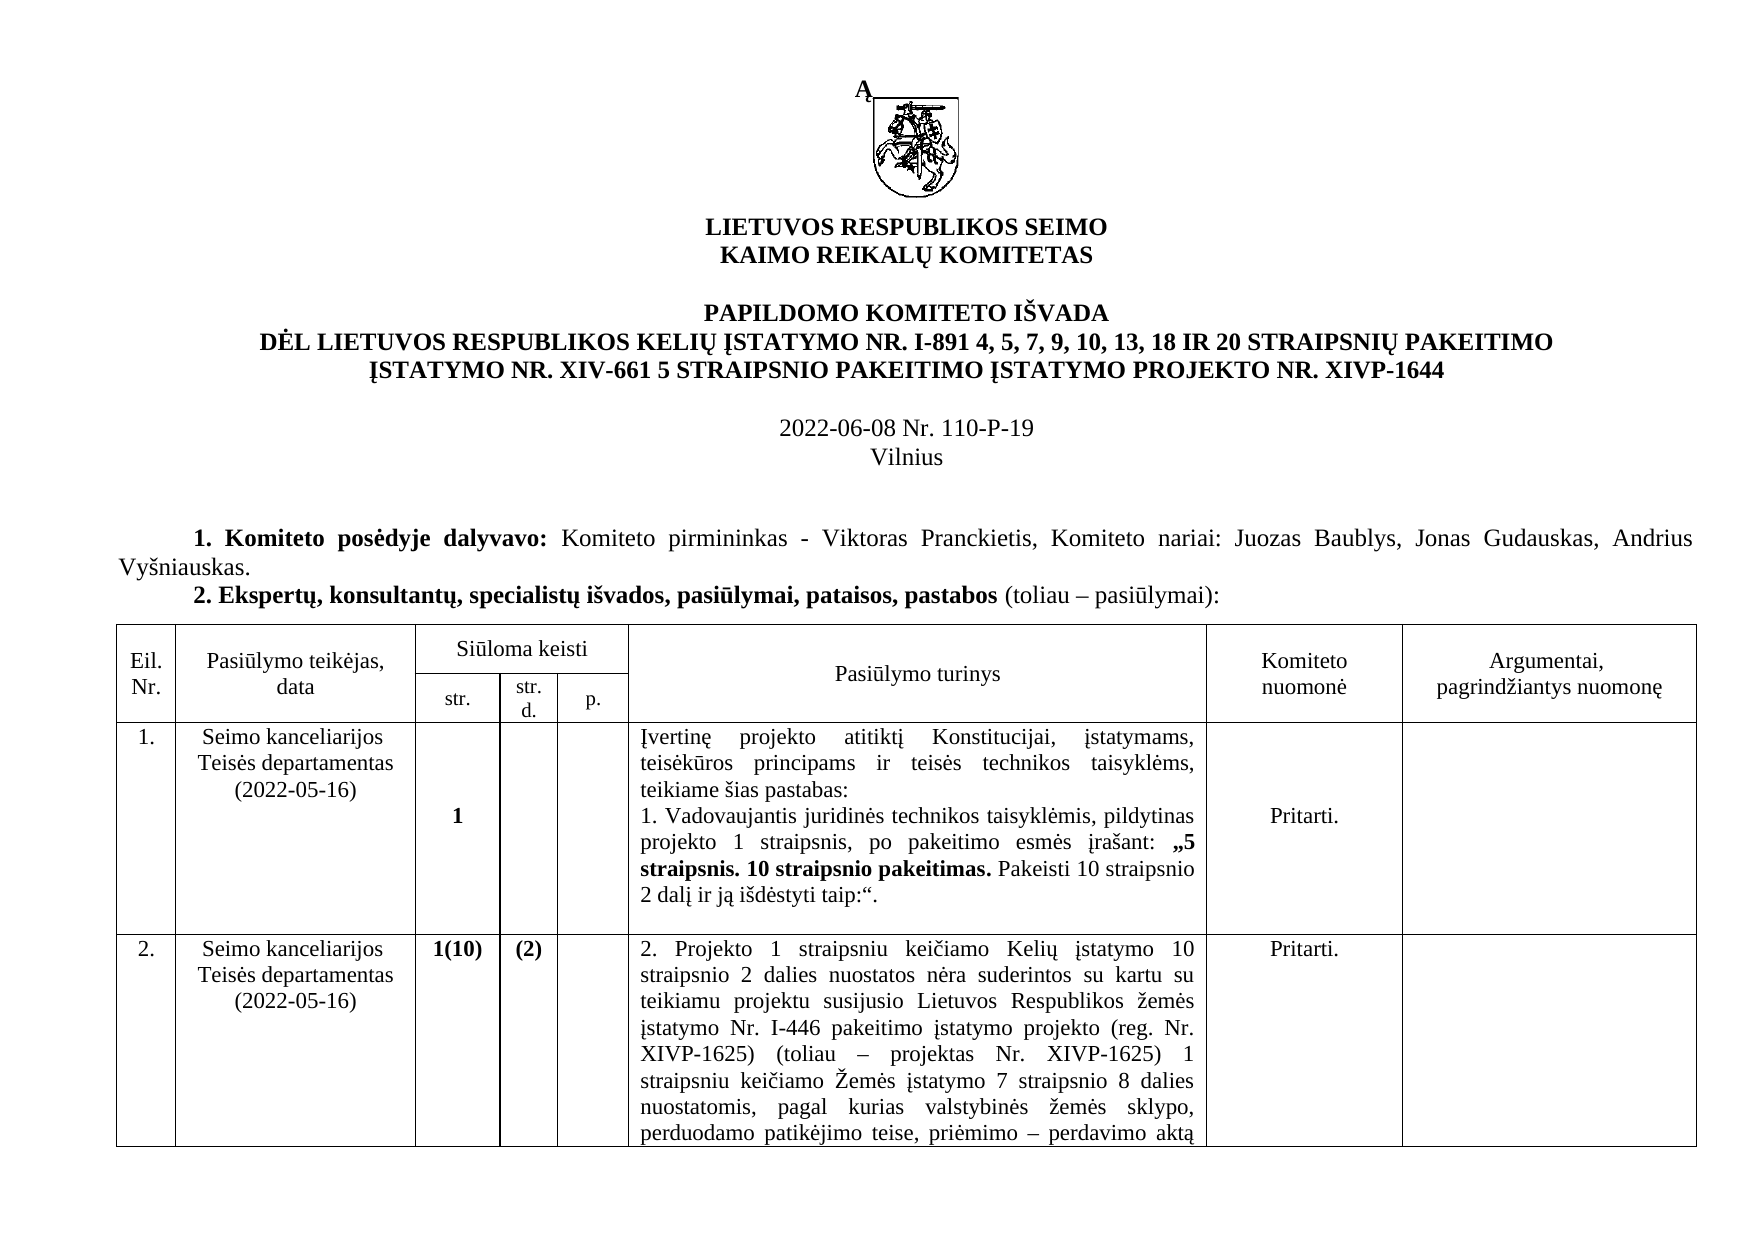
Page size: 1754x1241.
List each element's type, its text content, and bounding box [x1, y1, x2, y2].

subtitle ĮSTATYMO NR. XIV-661 5 STRAIPSNIO PAKEITIMO ĮSTATYMO PROJEKTO NR. XIVP-1644 [118, 355, 1695, 384]
table_cell [1403, 723, 1696, 934]
table_cell str. [416, 674, 499, 722]
table_header Komiteto nuomonė [1207, 625, 1402, 722]
text ą [118, 74, 1695, 197]
table_cell [501, 723, 557, 934]
table_cell Seimo kanceliarijos Teisės departamentas (2022-05-16) [176, 935, 415, 1146]
table_header Pasiūlymo turinys [629, 625, 1206, 722]
table_cell [558, 935, 628, 1146]
text LIETUVOS RESPUBLIKOS SEIMO [118, 212, 1695, 240]
text KAIMO REIKALŲ KOMITETAS [118, 240, 1695, 269]
text 2022-06-08 Nr. 110-P-19 [118, 413, 1695, 442]
table_cell (2) [501, 935, 557, 1146]
table_cell Pritarti. [1207, 723, 1402, 934]
text Vilnius [118, 442, 1695, 470]
table_cell Įvertinę projekto atitiktį Konstitucijai, įstatymams, teisėkūros principams ir teisės technikos taisyklėms, teikiame šias pastabas: 1. Vadovaujantis juridinės technikos taisyklėmis, pildytinas projekto 1 straipsnis, po pakeitimo esmės įrašant: „5 straipsnis. 10 straipsnio pakeitimas. Pakeisti 10 straipsnio 2 dalį ir ją išdėstyti taip:“. [629, 723, 1206, 934]
table_cell Seimo kanceliarijos Teisės departamentas (2022-05-16) [176, 723, 415, 934]
table_header Eil. Nr. [117, 625, 175, 722]
table_header Siūloma keisti [416, 625, 628, 673]
table_header Argumentai, pagrindžiantys nuomonę [1403, 625, 1696, 722]
subtitle 2. Ekspertų, konsultantų, specialistų išvados, pasiūlymai, pataisos, pastabos (toliau – pasiūlymai): [118, 581, 1695, 609]
subtitle DĖL LIETUVOS RESPUBLIKOS KELIŲ ĮSTATYMO NR. I-891 4, 5, 7, 9, 10, 13, 18 IR 20 STRAIPSNIŲ PAKEITIMO [118, 327, 1695, 355]
subtitle PAPILDOMO KOMITETO IŠVADA [118, 298, 1695, 327]
table_cell [558, 723, 628, 934]
table_cell 1. [117, 723, 175, 934]
table_cell str. d. [501, 674, 557, 722]
table_cell 2. Projekto 1 straipsniu keičiamo Kelių įstatymo 10 straipsnio 2 dalies nuostatos nėra suderintos su kartu su teikiamu projektu susijusio Lietuvos Respublikos žemės įstatymo Nr. I-446 pakeitimo įstatymo projekto (reg. Nr. XIVP-1625) (toliau – projektas Nr. XIVP-1625) 1 straipsniu keičiamo Žemės įstatymo 7 straipsnio 8 dalies nuostatomis, pagal kurias valstybinės žemės sklypo, perduodamo patikėjimo teise, priėmimo – perdavimo aktą [629, 935, 1206, 1146]
table_cell Pritarti. [1207, 935, 1402, 1146]
table_cell 1 [416, 723, 499, 934]
table_cell 1(10) [416, 935, 499, 1146]
table_cell [1403, 935, 1696, 1146]
table_cell p. [558, 674, 628, 722]
text 1. Komiteto posėdyje dalyvavo: Komiteto pirmininkas - Viktoras Pranckietis, Komiteto nariai: Juozas Baublys, Jonas Gudauskas, Andrius Vyšniauskas. [118, 523, 1695, 581]
table_header Pasiūlymo teikėjas, data [176, 625, 415, 722]
table_cell 2. [117, 935, 175, 1146]
